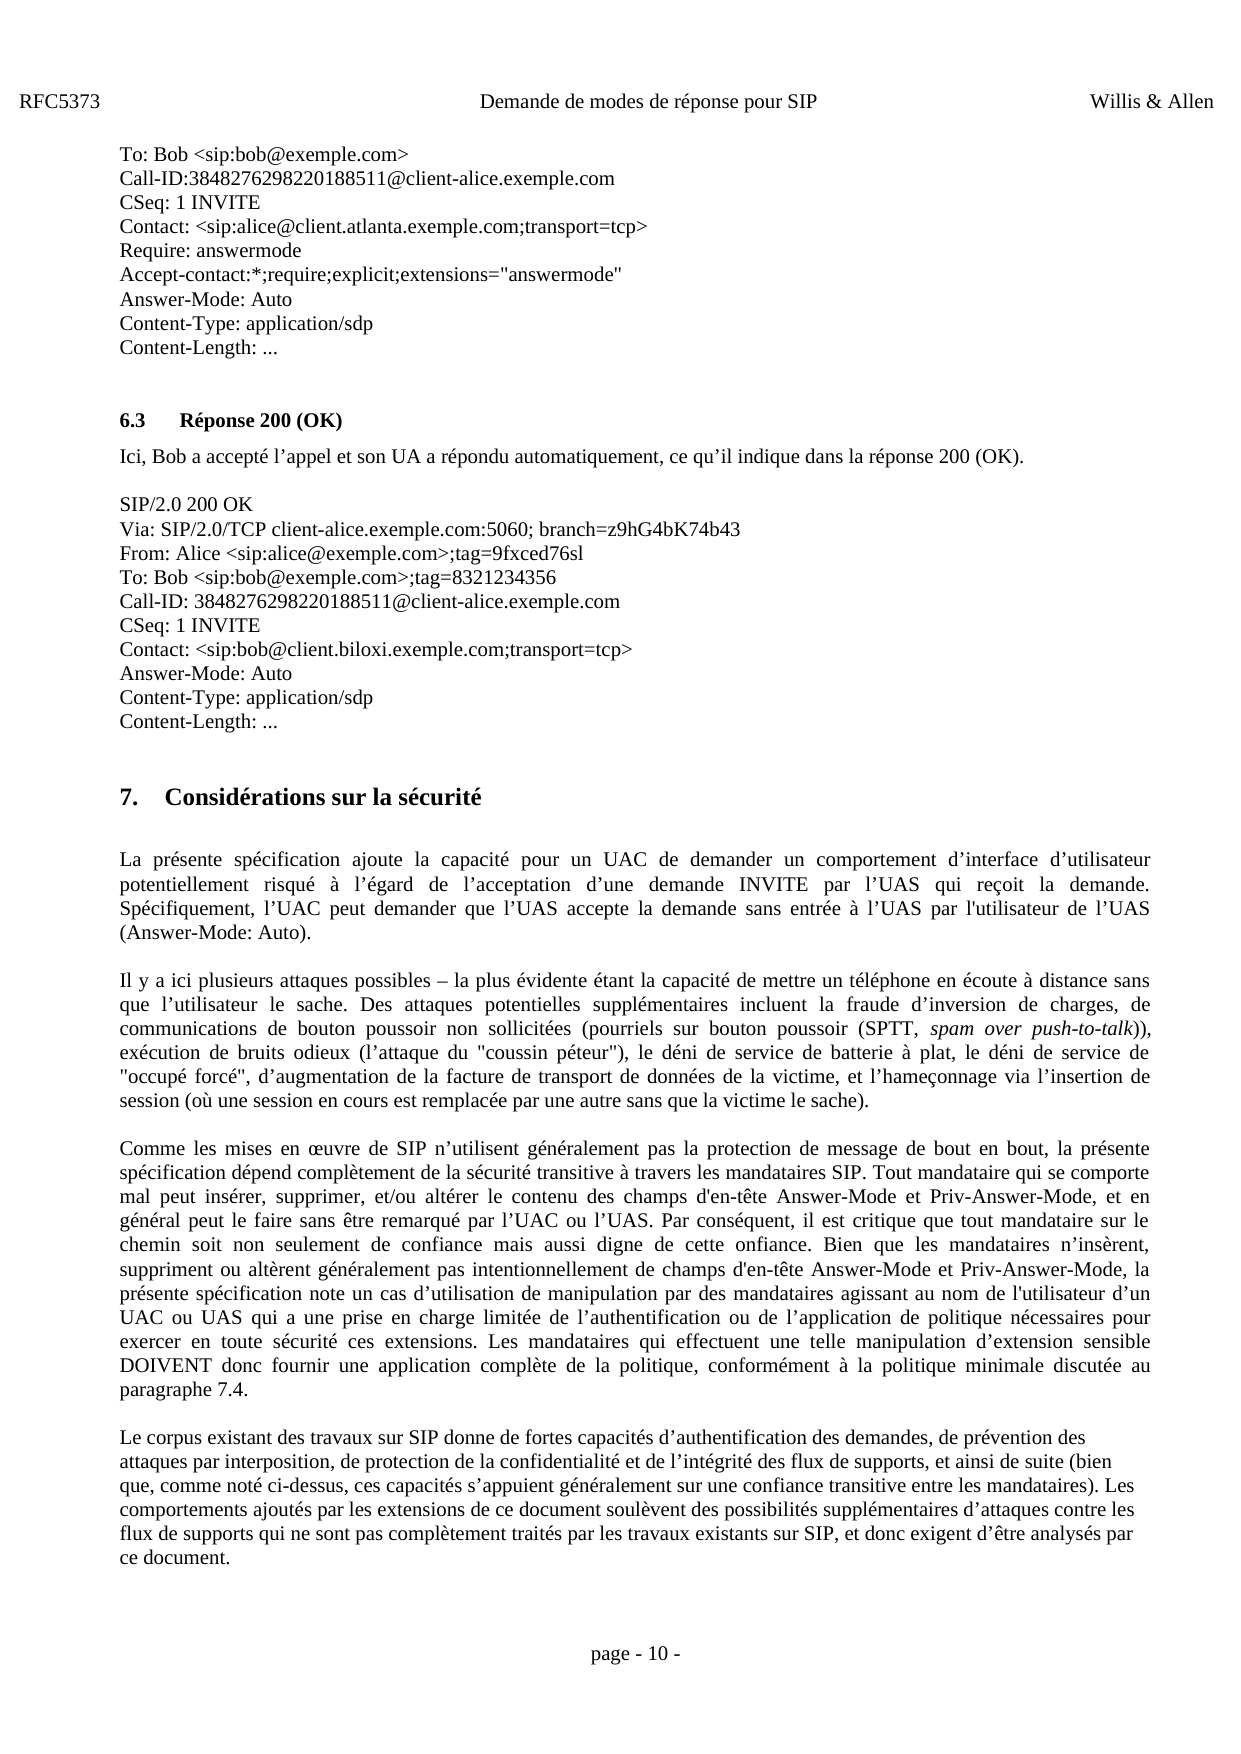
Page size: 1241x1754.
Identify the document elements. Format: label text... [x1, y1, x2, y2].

text Content-Type: application/sdp [119, 685, 1152, 709]
text Contact: <sip:alice@client.atlanta.exemple.com;transport=tcp> [119, 214, 1152, 238]
text La présente spécification ajoute la capacité pour un UAC de demander un comportement d’interface d’utilisateur potentiellement risqué à l’égard de l’acceptation d’une demande INVITE par l’UAS qui reçoit la demande. Spécifiquement, l’UAC peut demander que l’UAS accepte la demande sans entrée à l’UAS par l'utilisateur de l’UAS (Answer-Mode: Auto). [119, 847, 1152, 944]
text Il y a ici plusieurs attaques possibles – la plus évidente étant la capacité de mettre un téléphone en écoute à distance sans que l’utilisateur le sache. Des attaques potentielles supplémentaires incluent la fraude d’inversion de charges, de communications de bouton poussoir non sollicitées (pourriels sur bouton poussoir (SPTT, spam over push-to-talk)), exécution de bruits odieux (l’attaque du "coussin péteur"), le déni de service de batterie à plat, le déni de service de "occupé forcé", d’augmentation de la facture de transport de données de la victime, et l’hameçonnage via l’insertion de session (où une session en cours est remplacée par une autre sans que la victime le sache). [119, 968, 1152, 1112]
text Accept-contact:*;require;explicit;extensions="answermode" [119, 262, 1152, 286]
text CSeq: 1 INVITE [119, 190, 1152, 214]
subtitle 6.3 Réponse 200 (OK) [119, 408, 1152, 432]
subtitle 7. Considérations sur la sécurité [119, 782, 1152, 811]
text From: Alice <sip:alice@exemple.com>;tag=9fxced76sl [119, 541, 1152, 564]
text Via: SIP/2.0/TCP client-alice.exemple.com:5060; branch=z9hG4bK74b43 [119, 516, 1152, 541]
text Le corpus existant des travaux sur SIP donne de fortes capacités d’authentification des demandes, de prévention des attaques par interposition, de protection de la confidentialité et de l’intégrité des flux de supports, et ainsi de suite (bien que, comme noté ci-dessus, ces capacités s’appuient généralement sur une confiance transitive entre les mandataires). Les comportements ajoutés par les extensions de ce document soulèvent des possibilités supplémentaires d’attaques contre les flux de supports qui ne sont pas complètement traités par les travaux existants sur SIP, et donc exigent d’être analysés par ce document. [119, 1425, 1152, 1569]
text Contact: <sip:bob@client.biloxi.exemple.com;transport=tcp> [119, 637, 1152, 661]
text Content-Type: application/sdp [119, 311, 1152, 334]
text Comme les mises en œuvre de SIP n’utilisent généralement pas la protection de message de bout en bout, la présente spécification dépend complètement de la sécurité transitive à travers les mandataires SIP. Tout mandataire qui se comporte mal peut insérer, supprimer, et/ou altérer le contenu des champs d'en-tête Answer-Mode et Priv-Answer-Mode, et en général peut le faire sans être remarqué par l’UAC ou l’UAS. Par conséquent, il est critique que tout mandataire sur le chemin soit non seulement de confiance mais aussi digne de cette onfiance. Bien que les mandataires n’insèrent, suppriment ou altèrent généralement pas intentionnellement de champs d'en-tête Answer-Mode et Priv-Answer-Mode, la présente spécification note un cas d’utilisation de manipulation par des mandataires agissant au nom de l'utilisateur d’un UAC ou UAS qui a une prise en charge limitée de l’authentification ou de l’application de politique nécessaires pour exercer en toute sécurité ces extensions. Les mandataires qui effectuent une telle manipulation d’extension sensible DOIVENT donc fournir une application complète de la politique, conformément à la politique minimale discutée au paragraphe 7.4. [119, 1136, 1152, 1401]
text Content-Length: ... [119, 334, 1152, 359]
text SIP/2.0 200 OK [119, 492, 1152, 516]
text Call-ID:3848276298220188511@client-alice.exemple.com [119, 166, 1152, 190]
text Call-ID: 3848276298220188511@client-alice.exemple.com [119, 589, 1152, 613]
text CSeq: 1 INVITE [119, 613, 1152, 637]
text To: Bob <sip:bob@exemple.com>;tag=8321234356 [119, 564, 1152, 589]
text Content-Length: ... [119, 709, 1152, 733]
text Ici, Bob a accepté l’appel et son UA a répondu automatiquement, ce qu’il indique dans la réponse 200 (OK). [119, 444, 1152, 468]
text Answer-Mode: Auto [119, 286, 1152, 311]
text Require: answermode [119, 238, 1152, 262]
text Answer-Mode: Auto [119, 661, 1152, 685]
text To: Bob <sip:bob@exemple.com> [119, 142, 1152, 166]
